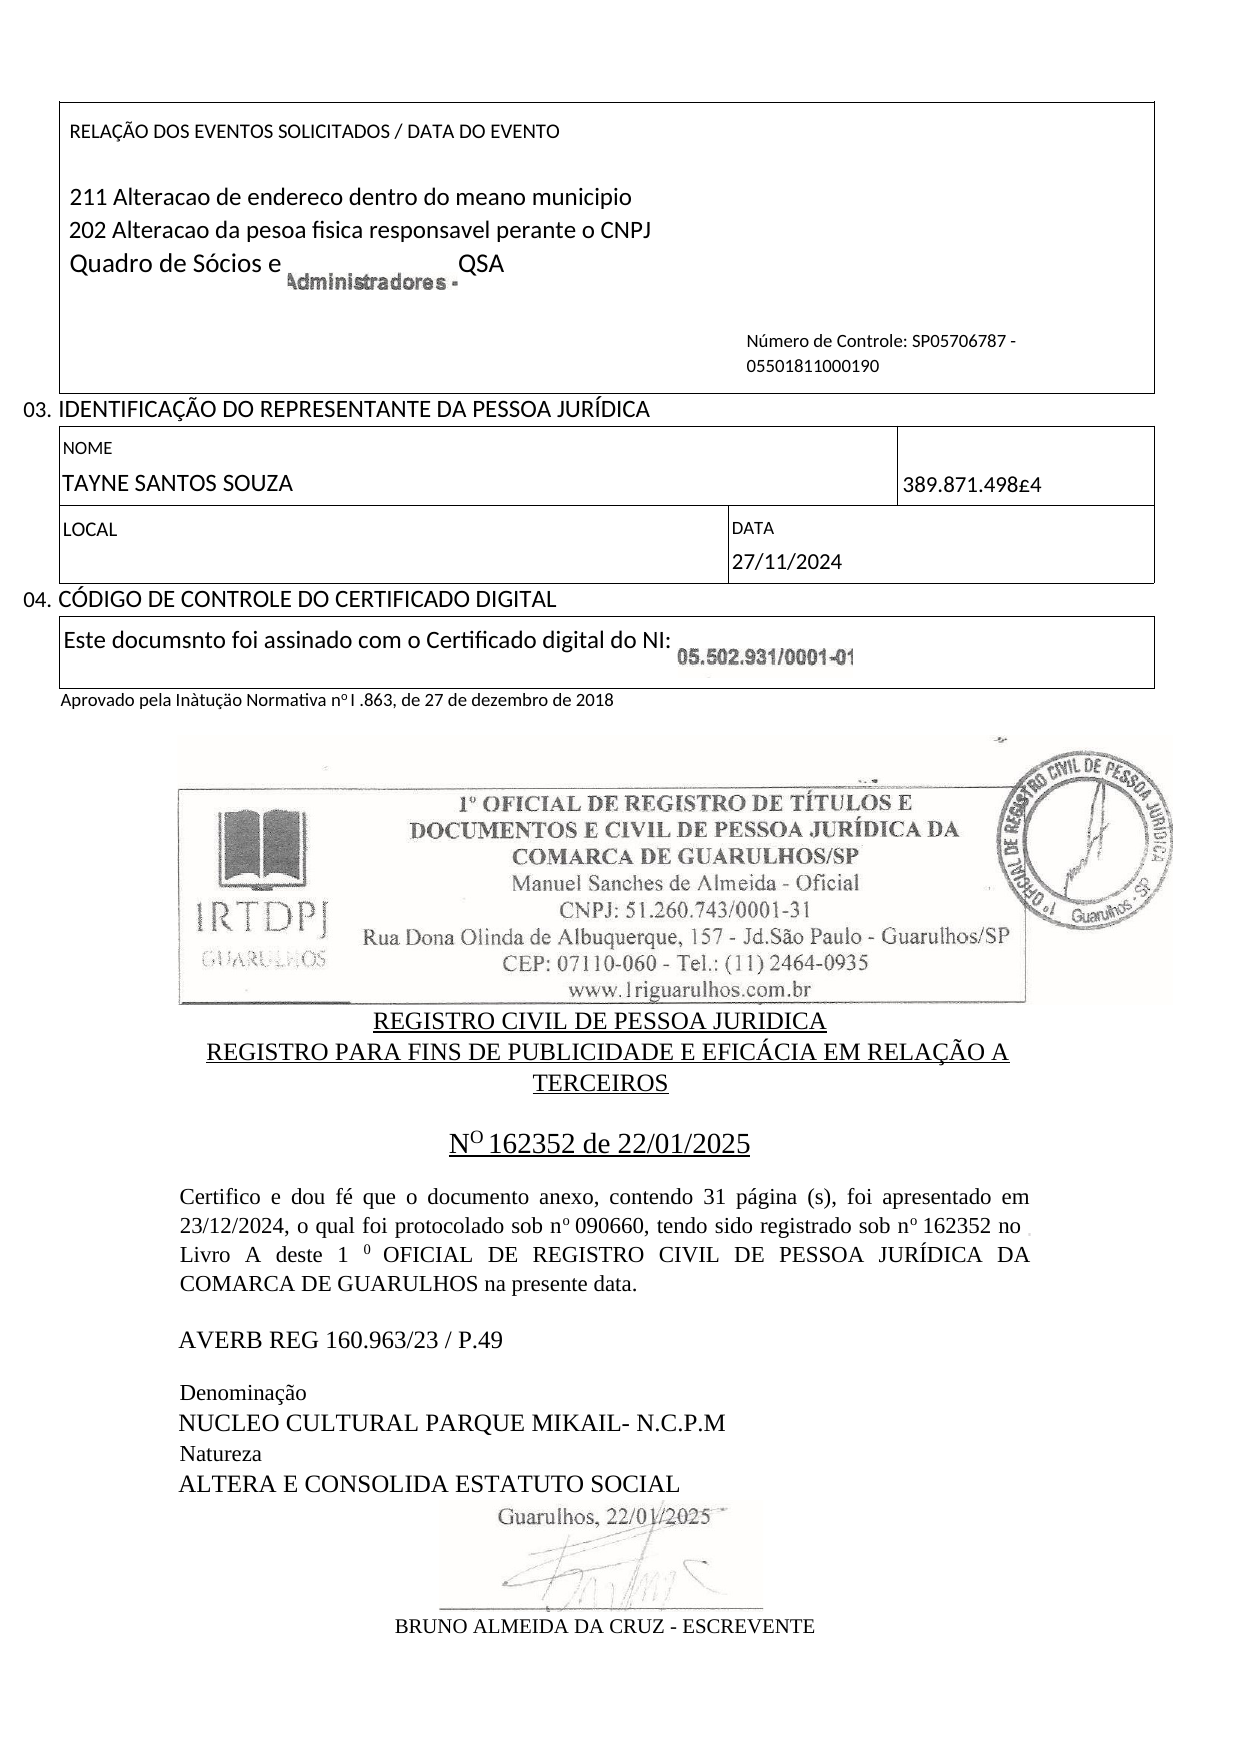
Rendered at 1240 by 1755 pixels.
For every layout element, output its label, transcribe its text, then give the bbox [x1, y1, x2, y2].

text Natureza [179, 1440, 1031, 1466]
list CÓDIGO DE CONTROLE DO CERTIFICADO DIGITAL [23, 583, 967, 614]
table_cell DATA 27/11/2024 [729, 506, 897, 583]
table_header NOME TAYNE SANTOS SOUZA [60, 427, 728, 505]
table_header Este documsnto foi assinado com o Certificado digital do NI: [60, 617, 1154, 688]
list IDENTIFICAÇÃO DO REPRESENTANTE DA PESSOA JURÍDICA [23, 393, 967, 423]
table_header Número de Controle: SP05706787 - 05501811000190 [732, 103, 1154, 392]
text REGISTRO PARA FINS DE PUBLICIDADE E EFICÁCIA EM RELAÇÃO A [206, 1037, 1196, 1066]
text REGISTRO CIVIL DE PESSOA JURIDICA [58, 1006, 1142, 1035]
text NUCLEO CULTURAL PARQUE MIKAIL- N.C.P.M [178, 1408, 808, 1437]
text AVERB REG 160.963/23 / P.49 [178, 1325, 808, 1354]
text Aprovado pela Inàtuçäo Normativa no I .863, de 27 de dezembro de 2018 [60, 688, 1196, 711]
text ALTERA E CONSOLIDA ESTATUTO SOCIAL [178, 1469, 808, 1498]
table_cell LOCAL [60, 506, 728, 583]
text Denominação [179, 1379, 1031, 1406]
text TERCEIROS [58, 1068, 1142, 1096]
table_header RELAÇÃO DOS EVENTOS SOLICITADOS / DATA DO EVENTO 211 Alteracao de endereco dentro do meano municipio 202 Alteracao da pesoa fisica responsavel perante o CNPJ Quadro de Sócios e QSA [60, 103, 732, 392]
subtitle NO 162352 de 22/01/2025 [58, 1126, 1141, 1160]
table_header 389.871.498£4 [898, 427, 1154, 505]
text Certifico e dou fé que o documento anexo, contendo 31 página (s), foi apresentado em 23/12/2024, o qual foi protocolado sob no 090660, tendo sido registrado sob no 162352 no Livro A deste 1 0 OFICIAL DE REGISTRO CIVIL DE PESSOA JURÍDICA DA COMARCA DE GUARULHOS na presente data. [179, 1183, 1031, 1296]
table_header [728, 427, 897, 505]
table_cell [897, 506, 1154, 583]
text BRUNO ALMEIDA DA CRUZ - ESCREVENTE [58, 1614, 1151, 1638]
